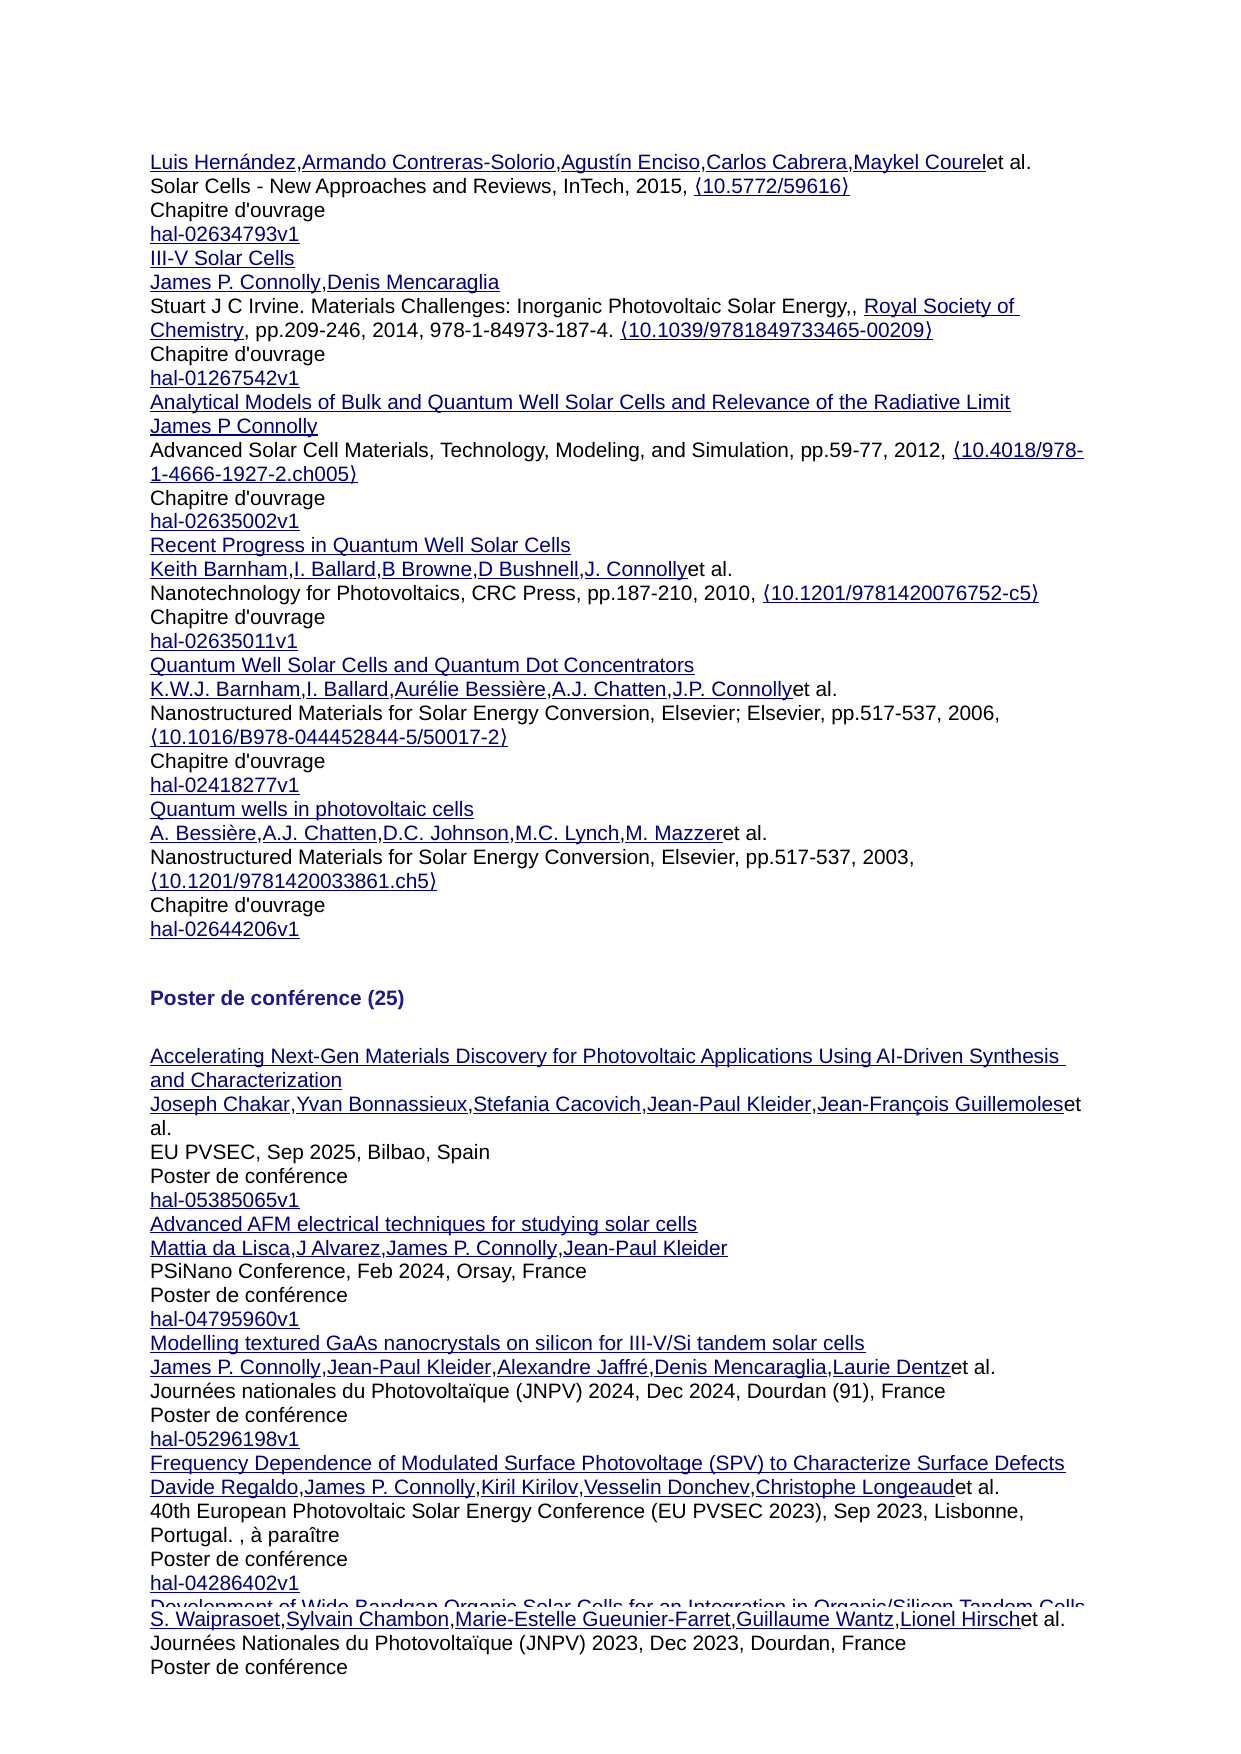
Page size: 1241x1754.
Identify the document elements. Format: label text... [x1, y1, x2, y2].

table_cell Recent Progress in Quantum Well Solar Cells Keith Barnham,I. Ballard,B Browne,D Bushnell,J. Connollyet al. Nanotechnology for Photovoltaics, CRC Press, pp.187-210, 2010, ⟨10.1201/9781420076752-c5⟩ Chapitre d'ouvrage hal-02635011v1 [150, 533, 1090, 653]
subtitle Poster de conférence (25) [150, 985, 1090, 1009]
table_cell Frequency Dependence of Modulated Surface Photovoltage (SPV) to Characterize Surface Defects Davide Regaldo,James P. Connolly,Kiril Kirilov,Vesselin Donchev,Christophe Longeaudet al. 40th European Photovoltaic Solar Energy Conference (EU PVSEC 2023), Sep 2023, Lisbonne, Portugal. , à paraître Poster de conférence hal-04286402v1 [150, 1451, 1090, 1595]
table_header Luis Hernández,Armando Contreras-Solorio,Agustín Enciso,Carlos Cabrera,Maykel Courelet al. Solar Cells - New Approaches and Reviews, InTech, 2015, ⟨10.5772/59616⟩ Chapitre d'ouvrage hal-02634793v1 [150, 150, 1090, 246]
table_cell III-V Solar Cells James P. Connolly,Denis Mencaraglia Stuart J C Irvine. Materials Challenges: Inorganic Photovoltaic Solar Energy,, Royal Society of Chemistry, pp.209-246, 2014, 978-1-84973-187-4. ⟨10.1039/9781849733465-00209⟩ Chapitre d'ouvrage hal-01267542v1 [150, 246, 1090, 389]
table_cell Quantum wells in photovoltaic cells A. Bessière,A.J. Chatten,D.C. Johnson,M.C. Lynch,M. Mazzeret al. Nanostructured Materials for Solar Energy Conversion, Elsevier, pp.517-537, 2003, ⟨10.1201/9781420033861.ch5⟩ Chapitre d'ouvrage hal-02644206v1 [150, 797, 1090, 941]
table_cell Advanced AFM electrical techniques for studying solar cells Mattia da Lisca,J Alvarez,James P. Connolly,Jean-Paul Kleider PSiNano Conference, Feb 2024, Orsay, France Poster de conférence hal-04795960v1 [150, 1211, 1090, 1331]
table_header Accelerating Next-Gen Materials Discovery for Photovoltaic Applications Using AI-Driven Synthesis and Characterization Joseph Chakar,Yvan Bonnassieux,Stefania Cacovich,Jean-Paul Kleider,Jean-François Guillemoleset al. EU PVSEC, Sep 2025, Bilbao, Spain Poster de conférence hal-05385065v1 [150, 1044, 1090, 1211]
table_cell Quantum Well Solar Cells and Quantum Dot Concentrators K.W.J. Barnham,I. Ballard,Aurélie Bessière,A.J. Chatten,J.P. Connollyet al. Nanostructured Materials for Solar Energy Conversion, Elsevier; Elsevier, pp.517-537, 2006, ⟨10.1016/B978-044452844-5/50017-2⟩ Chapitre d'ouvrage hal-02418277v1 [150, 653, 1090, 797]
table_cell Analytical Models of Bulk and Quantum Well Solar Cells and Relevance of the Radiative Limit James P Connolly Advanced Solar Cell Materials, Technology, Modeling, and Simulation, pp.59-77, 2012, ⟨10.4018/978-1-4666-1927-2.ch005⟩ Chapitre d'ouvrage hal-02635002v1 [150, 390, 1090, 533]
table_cell Modelling textured GaAs nanocrystals on silicon for III-V/Si tandem solar cells James P. Connolly,Jean-Paul Kleider,Alexandre Jaffré,Denis Mencaraglia,Laurie Dentzet al. Journées nationales du Photovoltaïque (JNPV) 2024, Dec 2024, Dourdan (91), France Poster de conférence hal-05296198v1 [150, 1331, 1090, 1451]
table_cell Development of Wide Bandgap Organic Solar Cells for an Integration in Organic/Silicon Tandem Cells S. Waiprasoet,Sylvain Chambon,Marie-Estelle Gueunier-Farret,Guillaume Wantz,Lionel Hirschet al. Journées Nationales du Photovoltaïque (JNPV) 2023, Dec 2023, Dourdan, France Poster de conférence [150, 1595, 1090, 1679]
